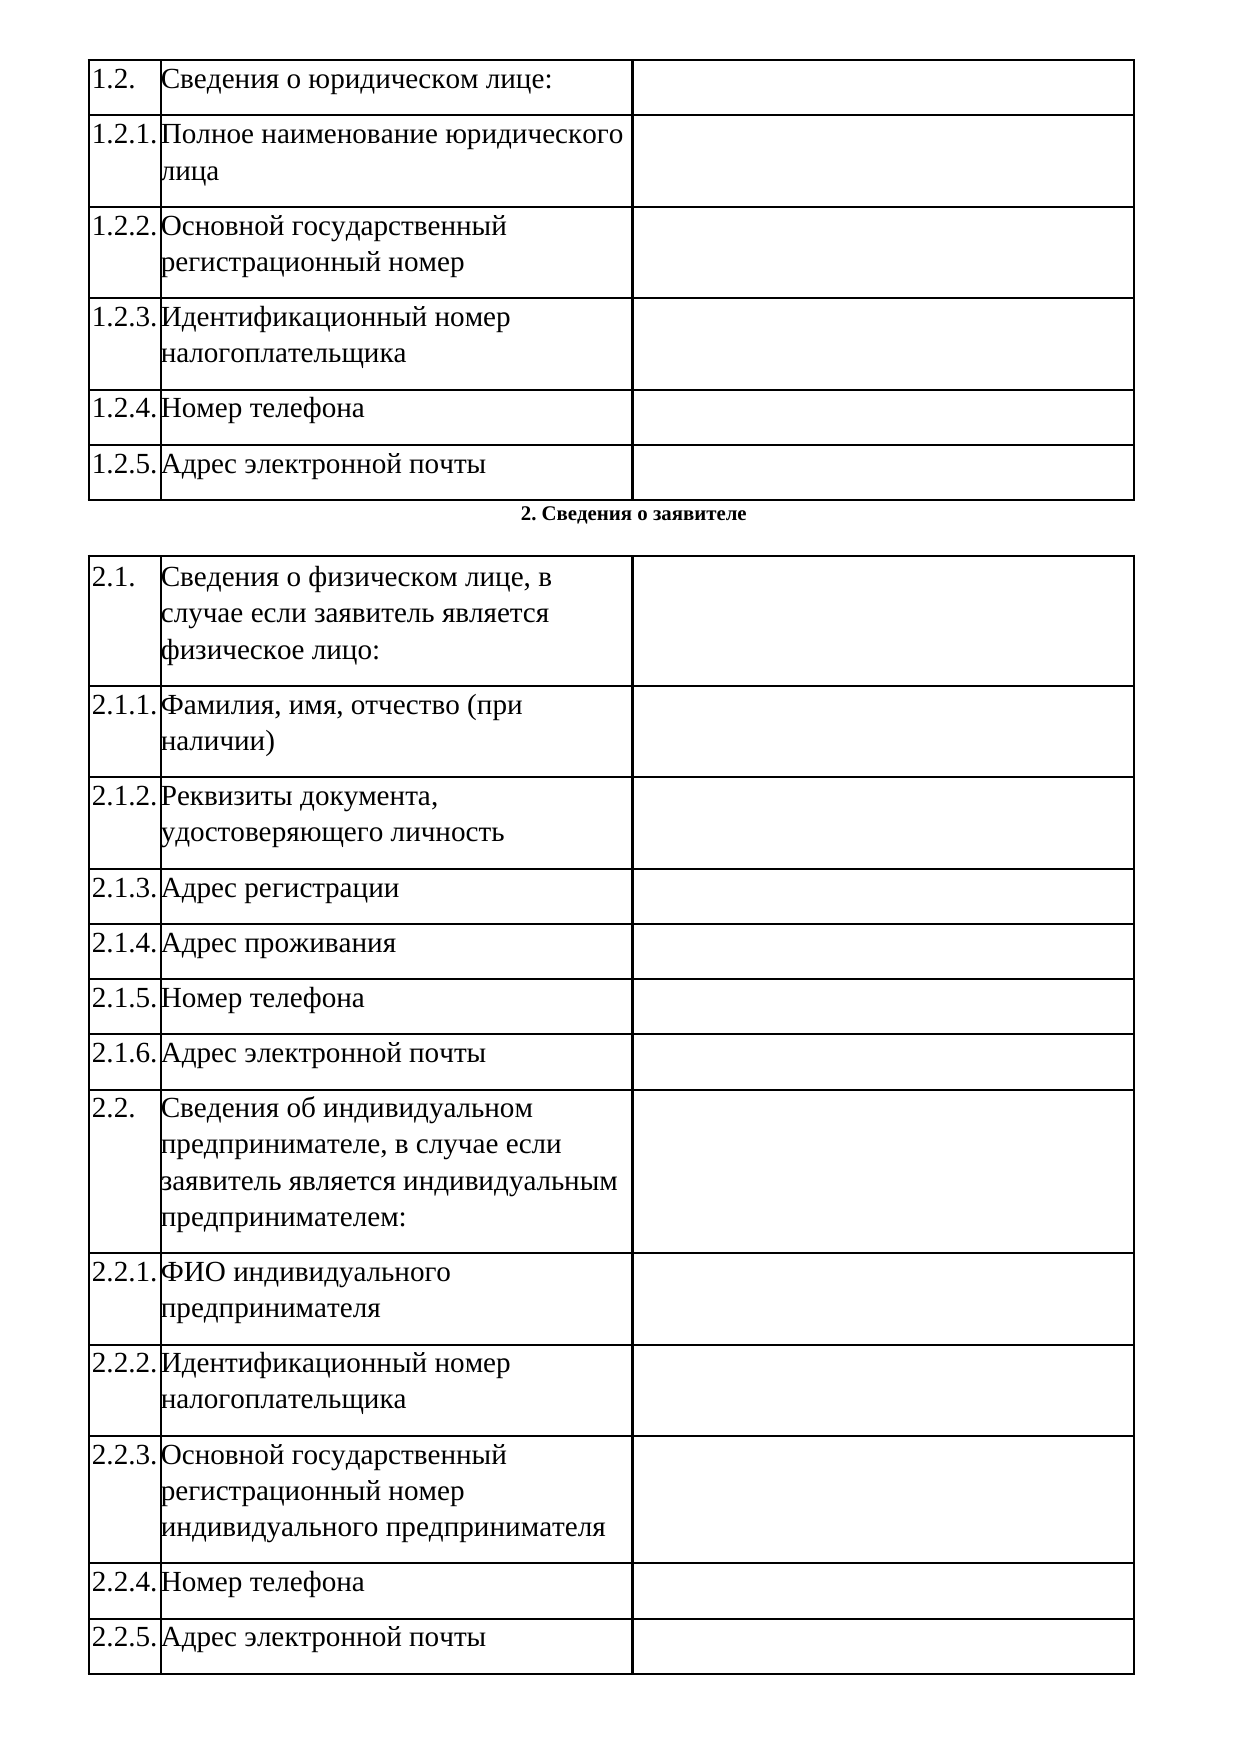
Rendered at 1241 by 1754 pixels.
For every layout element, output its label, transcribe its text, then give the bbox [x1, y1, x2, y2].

table_cell 2.2.4. [90, 1564, 160, 1617]
text 2. Сведения о заявителе [89, 501, 1122, 525]
table_cell 1.2.3. [90, 299, 160, 388]
table_cell [634, 1620, 1133, 1673]
table_cell 2.2. [90, 1091, 160, 1252]
table_cell 2.2.1. [90, 1254, 160, 1343]
table_cell 1.2. [90, 61, 160, 114]
table_cell [634, 1091, 1133, 1252]
table_cell [634, 980, 1133, 1033]
table_cell 2.1.6. [90, 1035, 160, 1088]
table_cell [634, 1035, 1133, 1088]
table_cell 1.2.4. [90, 391, 160, 444]
table_cell 1.2.1. [90, 116, 160, 206]
table_cell [634, 446, 1133, 499]
table_cell Сведения о юридическом лице: [162, 61, 631, 114]
table_cell [634, 1564, 1133, 1617]
table_header [634, 557, 1133, 685]
table_cell [634, 61, 1133, 114]
table_cell Адрес проживания [162, 925, 631, 978]
table_cell 2.1.3. [90, 870, 160, 923]
table_cell Полное наименование юридического лица [162, 116, 631, 206]
table_header 2.1. [90, 557, 160, 685]
table_cell [634, 116, 1133, 206]
table_cell Сведения об индивидуальном предпринимателе, в случае если заявитель является индивидуальным предпринимателем: [162, 1091, 631, 1252]
table_cell 2.2.5. [90, 1620, 160, 1673]
table_cell [634, 208, 1133, 297]
table_cell [634, 687, 1133, 776]
table_cell Адрес регистрации [162, 870, 631, 923]
table_cell [634, 391, 1133, 444]
table_cell Реквизиты документа, удостоверяющего личность [162, 778, 631, 868]
table_cell 1.2.2. [90, 208, 160, 297]
table_cell [634, 299, 1133, 388]
table_header Сведения о физическом лице, в случае если заявитель является физическое лицо: [162, 557, 631, 685]
table_cell Основной государственный регистрационный номер индивидуального предпринимателя [162, 1437, 631, 1562]
table_cell ФИО индивидуального предпринимателя [162, 1254, 631, 1343]
table_cell Адрес электронной почты [162, 1035, 631, 1088]
table_cell 2.2.2. [90, 1346, 160, 1435]
table_cell [634, 1254, 1133, 1343]
table_cell 2.1.1. [90, 687, 160, 776]
table_cell [634, 870, 1133, 923]
table_cell Номер телефона [162, 391, 631, 444]
table_cell Адрес электронной почты [162, 446, 631, 499]
table_cell Основной государственный регистрационный номер [162, 208, 631, 297]
table_cell Идентификационный номер налогоплательщика [162, 1346, 631, 1435]
table_cell Номер телефона [162, 1564, 631, 1617]
table_cell Фамилия, имя, отчество (при наличии) [162, 687, 631, 776]
table_cell [634, 925, 1133, 978]
table_cell [634, 1346, 1133, 1435]
table_cell 2.1.5. [90, 980, 160, 1033]
table_cell 2.2.3. [90, 1437, 160, 1562]
table_cell [634, 1437, 1133, 1562]
table_cell [634, 778, 1133, 868]
table_cell 2.1.2. [90, 778, 160, 868]
table_cell Идентификационный номер налогоплательщика [162, 299, 631, 388]
table_cell 2.1.4. [90, 925, 160, 978]
table_cell Номер телефона [162, 980, 631, 1033]
table_cell 1.2.5. [90, 446, 160, 499]
table_cell Адрес электронной почты [162, 1620, 631, 1673]
